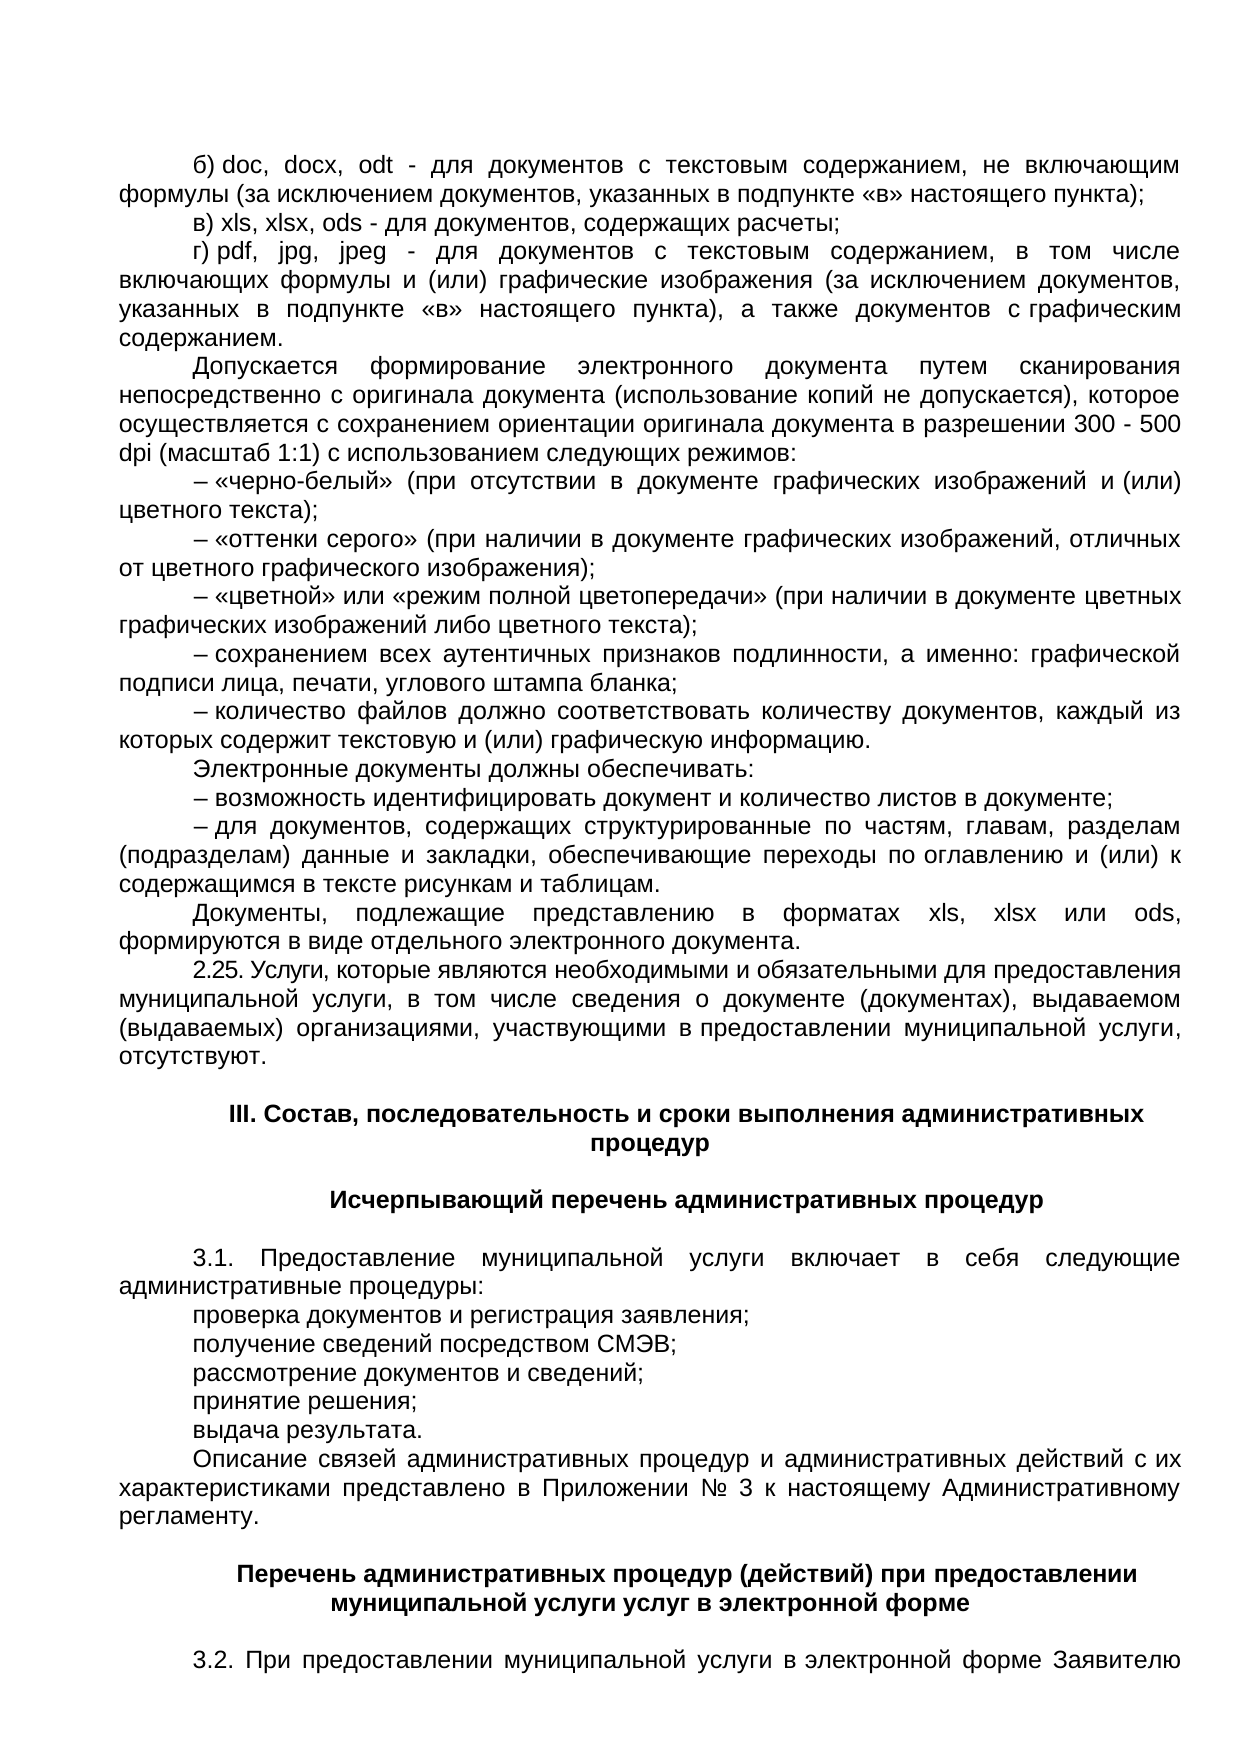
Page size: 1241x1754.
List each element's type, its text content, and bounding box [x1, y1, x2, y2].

text – «черно-белый» (при отсутствии в документе графических изображений и (или) цветного текста); [118, 466, 1181, 524]
text – количество файлов должно соответствовать количеству документов, каждый из которых содержит текстовую и (или) графическую информацию. [118, 696, 1181, 754]
text – возможность идентифицировать документ и количество листов в документе; [118, 782, 1181, 811]
text рассмотрение документов и сведений; [118, 1357, 1181, 1386]
text Перечень административных процедур (действий) при предоставлении муниципальной услуги услуг в электронной форме [118, 1559, 1181, 1616]
text получение сведений посредством СМЭВ; [118, 1329, 1181, 1357]
text в) xls, xlsx, ods - для документов, содержащих расчеты; [118, 207, 1181, 236]
text Электронные документы должны обеспечивать: [118, 754, 1181, 782]
text выдача результата. [118, 1415, 1181, 1444]
text – для документов, содержащих структурированные по частям, главам, разделам (подразделам) данные и закладки, обеспечивающие переходы по оглавлению и (или) к содержащимся в тексте рисункам и таблицам. [118, 811, 1181, 897]
text 2.25. Услуги, которые являются необходимыми и обязательными для предоставления муниципальной услуги, в том числе сведения о документе (документах), выдаваемом (выдаваемых) организациями, участвующими в предоставлении муниципальной услуги, отсутствуют. [118, 955, 1181, 1070]
text Исчерпывающий перечень административных процедур [118, 1185, 1181, 1214]
text III. Состав, последовательность и сроки выполнения административных процедур [118, 1099, 1181, 1156]
text – «оттенки серого» (при наличии в документе графических изображений, отличных от цветного графического изображения); [118, 524, 1181, 581]
text б) doc, docx, odt - для документов с текстовым содержанием, не включающим формулы (за исключением документов, указанных в подпункте «в» настоящего пункта); [118, 150, 1181, 207]
text – сохранением всех аутентичных признаков подлинности, а именно: графической подписи лица, печати, углового штампа бланка; [118, 639, 1181, 696]
text Описание связей административных процедур и административных действий с их характеристиками представлено в Приложении № 3 к настоящему Административному регламенту. [118, 1444, 1181, 1530]
text Допускается формирование электронного документа путем сканирования непосредственно с оригинала документа (использование копий не допускается), которое осуществляется с сохранением ориентации оригинала документа в разрешении 300 - 500 dpi (масштаб 1:1) с использованием следующих режимов: [118, 351, 1181, 466]
text проверка документов и регистрация заявления; [118, 1300, 1181, 1329]
text г) pdf, jpg, jpeg - для документов с текстовым содержанием, в том числе включающих формулы и (или) графические изображения (за исключением документов, указанных в подпункте «в» настоящего пункта), а также документов с графическим содержанием. [118, 236, 1181, 351]
text 3.1. Предоставление муниципальной услуги включает в себя следующие административные процедуры: [118, 1242, 1181, 1300]
text 3.2. При предоставлении муниципальной услуги в электронной форме Заявителю [118, 1645, 1181, 1674]
text Документы, подлежащие представлению в форматах xls, xlsx или ods, формируются в виде отдельного электронного документа. [118, 897, 1181, 955]
text – «цветной» или «режим полной цветопередачи» (при наличии в документе цветных графических изображений либо цветного текста); [118, 581, 1181, 639]
text принятие решения; [118, 1386, 1181, 1415]
